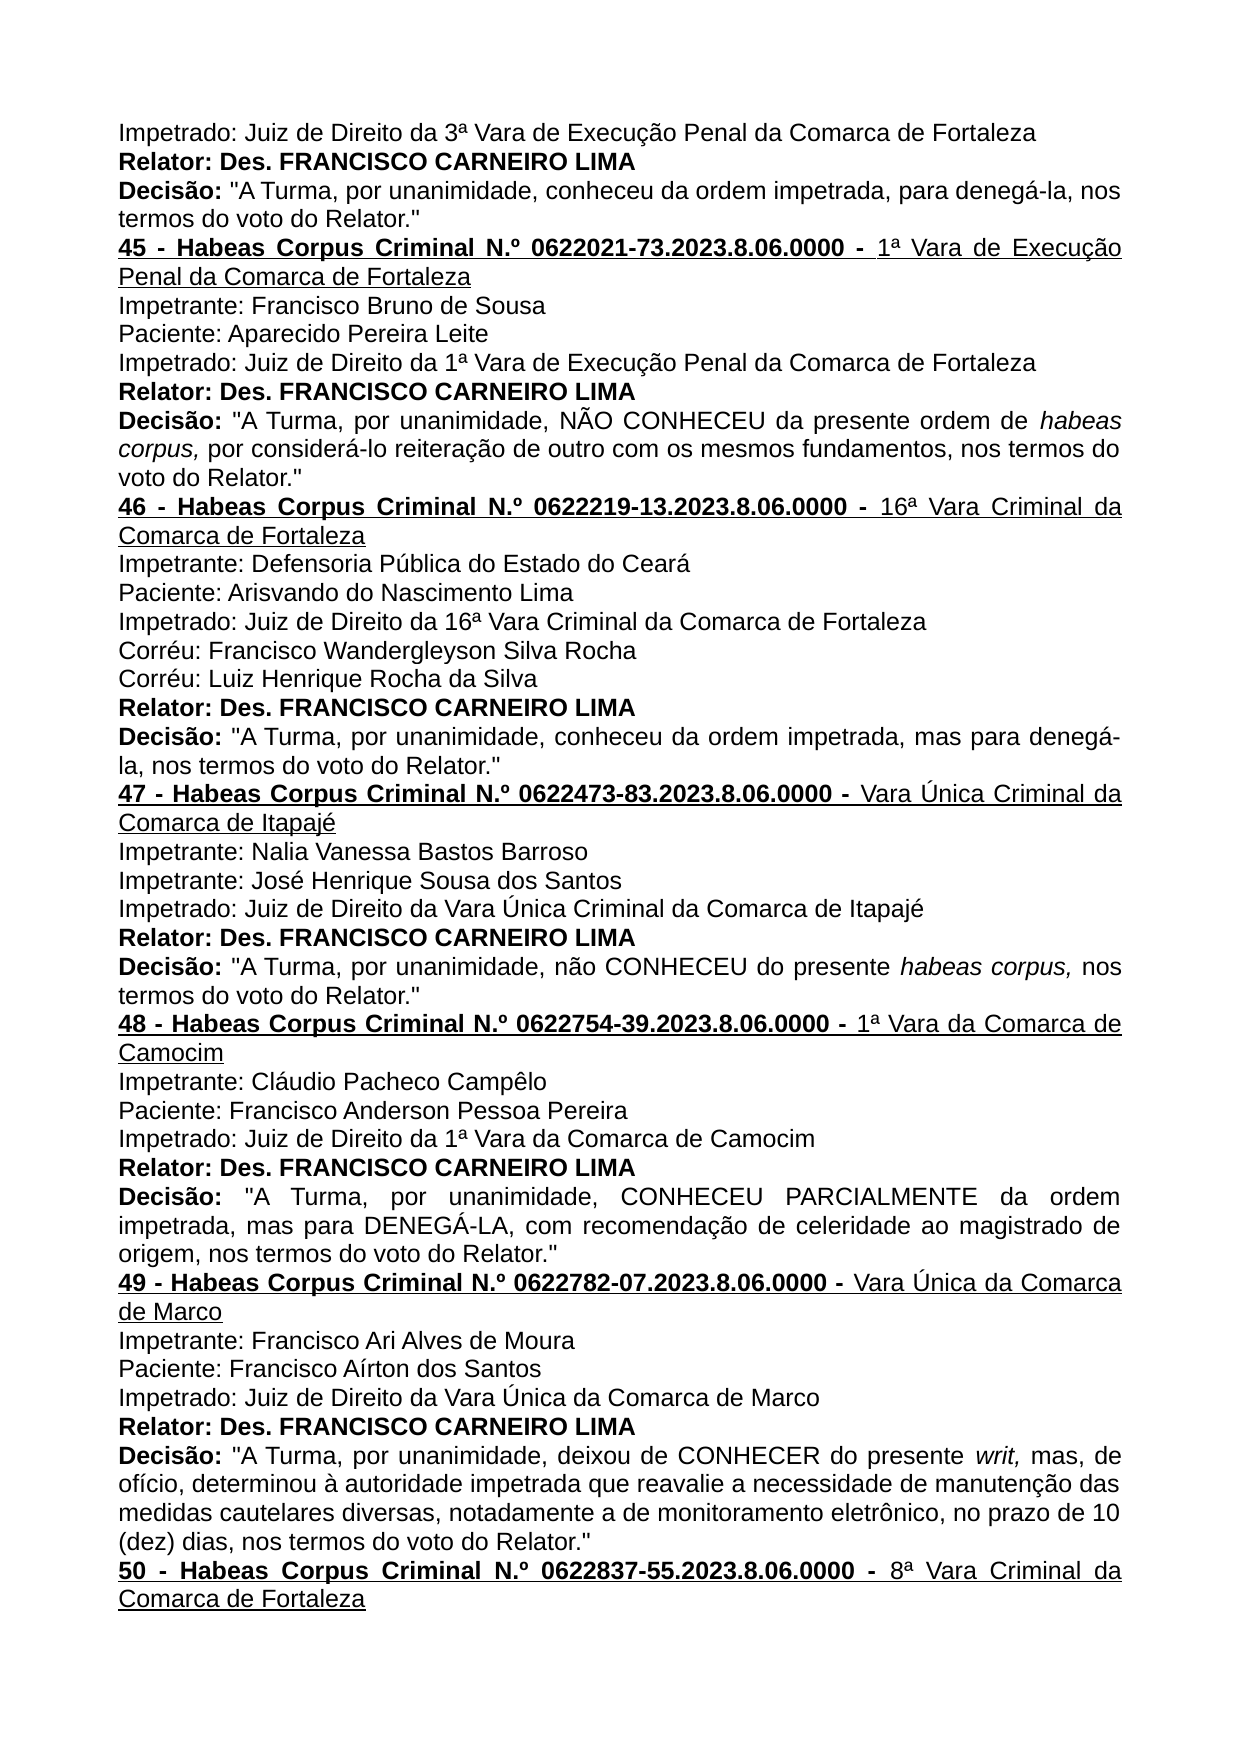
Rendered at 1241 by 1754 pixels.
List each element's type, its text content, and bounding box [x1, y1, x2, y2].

text 47 - Habeas Corpus Criminal N.º 0622473-83.2023.8.06.0000 - Vara Única Criminal da [118, 779, 1122, 804]
text Impetrado: Juiz de Direito da Vara Única Criminal da Comarca de Itapajé [118, 894, 1122, 923]
text Paciente: Arisvando do Nascimento Lima [118, 578, 1122, 607]
text Impetrado: Juiz de Direito da 1ª Vara de Execução Penal da Comarca de Fortaleza [118, 348, 1122, 377]
text 45 - Habeas Corpus Criminal N.º 0622021-73.2023.8.06.0000 - 1ª Vara de Execução [118, 233, 1122, 258]
text Impetrante: Nalia Vanessa Bastos Barroso [118, 837, 1122, 866]
text Impetrado: Juiz de Direito da 3ª Vara de Execução Penal da Comarca de Fortaleza [118, 118, 1122, 147]
text Impetrado: Juiz de Direito da 16ª Vara Criminal da Comarca de Fortaleza [118, 607, 1122, 636]
text Relator: Des. FRANCISCO CARNEIRO LIMA [118, 693, 1122, 722]
text Comarca de Fortaleza [118, 1582, 1122, 1613]
text Impetrado: Juiz de Direito da 1ª Vara da Comarca de Camocim [118, 1124, 1122, 1153]
text Decisão: "A Turma, por unanimidade, NÃO CONHECEU da presente ordem de habeas corpus, por considerá-lo reiteração de outro com os mesmos fundamentos, nos termos do voto do Relator." [118, 406, 1122, 492]
text Decisão: "A Turma, por unanimidade, CONHECEU PARCIALMENTE da ordem impetrada, mas para DENEGÁ-LA, com recomendação de celeridade ao magistrado de origem, nos termos do voto do Relator." [118, 1182, 1122, 1268]
text Decisão: "A Turma, por unanimidade, conheceu da ordem impetrada, para denegá-la, nos termos do voto do Relator." [118, 176, 1122, 233]
text Impetrado: Juiz de Direito da Vara Única da Comarca de Marco [118, 1383, 1122, 1412]
text 48 - Habeas Corpus Criminal N.º 0622754-39.2023.8.06.0000 - 1ª Vara da Comarca de [118, 1009, 1122, 1034]
text Comarca de Itapajé [118, 806, 1122, 837]
text Relator: Des. FRANCISCO CARNEIRO LIMA [118, 377, 1122, 406]
text 50 - Habeas Corpus Criminal N.º 0622837-55.2023.8.06.0000 - 8ª Vara Criminal da [118, 1556, 1122, 1581]
text Impetrante: José Henrique Sousa dos Santos [118, 866, 1122, 894]
text Impetrante: Defensoria Pública do Estado do Ceará [118, 549, 1122, 578]
text Corréu: Francisco Wandergleyson Silva Rocha [118, 636, 1122, 664]
text de Marco [118, 1294, 1122, 1326]
text 46 - Habeas Corpus Criminal N.º 0622219-13.2023.8.06.0000 - 16ª Vara Criminal da [118, 492, 1122, 517]
text Comarca de Fortaleza [118, 518, 1122, 549]
text Decisão: "A Turma, por unanimidade, conheceu da ordem impetrada, mas para denegá-la, nos termos do voto do Relator." [118, 722, 1122, 779]
text Paciente: Aparecido Pereira Leite [118, 319, 1122, 348]
text Impetrante: Francisco Ari Alves de Moura [118, 1326, 1122, 1354]
text Impetrante: Francisco Bruno de Sousa [118, 291, 1122, 319]
text Relator: Des. FRANCISCO CARNEIRO LIMA [118, 923, 1122, 952]
text Decisão: "A Turma, por unanimidade, não CONHECEU do presente habeas corpus, nos termos do voto do Relator." [118, 952, 1122, 1009]
text 49 - Habeas Corpus Criminal N.º 0622782-07.2023.8.06.0000 - Vara Única da Comarca [118, 1268, 1122, 1293]
text Penal da Comarca de Fortaleza [118, 259, 1122, 291]
text Relator: Des. FRANCISCO CARNEIRO LIMA [118, 1153, 1122, 1182]
text Camocim [118, 1036, 1122, 1067]
text Paciente: Francisco Aírton dos Santos [118, 1354, 1122, 1383]
text Relator: Des. FRANCISCO CARNEIRO LIMA [118, 1412, 1122, 1441]
text Decisão: "A Turma, por unanimidade, deixou de CONHECER do presente writ, mas, de ofício, determinou à autoridade impetrada que reavalie a necessidade de manutenção das medidas cautelares diversas, notadamente a de monitoramento eletrônico, no prazo de 10 (dez) dias, nos termos do voto do Relator." [118, 1441, 1122, 1556]
text Paciente: Francisco Anderson Pessoa Pereira [118, 1096, 1122, 1124]
text Relator: Des. FRANCISCO CARNEIRO LIMA [118, 147, 1122, 176]
text Corréu: Luiz Henrique Rocha da Silva [118, 664, 1122, 693]
text Impetrante: Cláudio Pacheco Campêlo [118, 1067, 1122, 1096]
